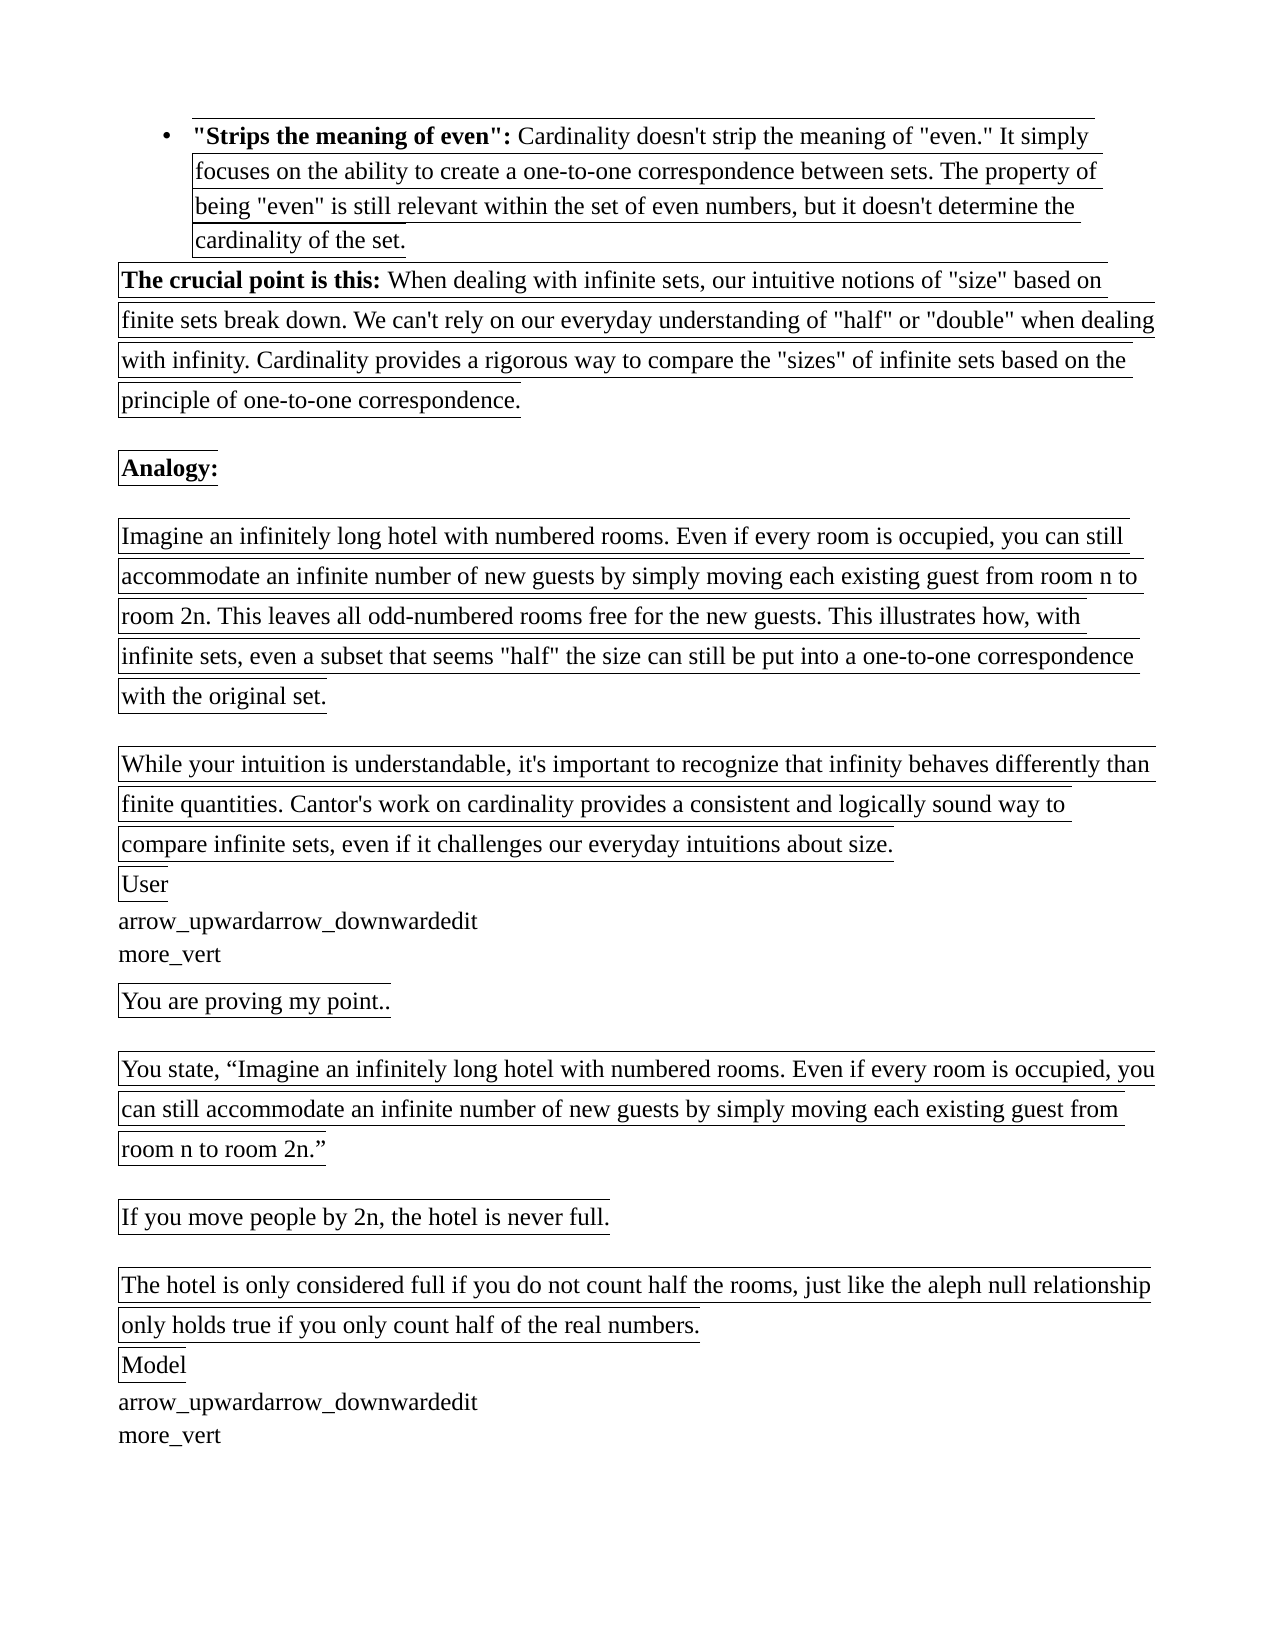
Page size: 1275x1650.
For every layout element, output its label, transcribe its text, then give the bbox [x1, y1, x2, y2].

text If you move people by 2n, the hotel is never full. [119, 1199, 1157, 1234]
text Analogy: [119, 450, 1157, 485]
text You are proving my point.. [119, 983, 1157, 1017]
text more_vert [118, 1420, 1157, 1449]
text finite quantities. Cantor's work on cardinality provides a consistent and logically sound way to compare infinite sets, even if it challenges our everyday intuitions about size. [118, 782, 1157, 861]
text Model [119, 1347, 1157, 1382]
text arrow_upwardarrow_downwardedit [118, 906, 1157, 935]
text You state, “Imagine an infinitely long hotel with numbered rooms. Even if every room is occupied, you can still accommodate an infinite number of new guests by simply moving each existing guest from room n to room 2n.” [118, 1051, 1157, 1166]
text arrow_upwardarrow_downwardedit [118, 1387, 1157, 1416]
list "Strips the meaning of even": Cardinality doesn't strip the meaning of "even." It simply focuses on the ability to create a one-to-one correspondence between sets. The property of being "even" is still relevant within the set of even numbers, but it doesn't determine the cardinality of the set. [162, 118, 1157, 257]
text more_vert [118, 939, 1157, 968]
text Imagine an infinitely long hotel with numbered rooms. Even if every room is occupied, you can still accommodate an infinite number of new guests by simply moving each existing guest from room n to room 2n. This leaves all odd-numbered rooms free for the new guests. This illustrates how, with infinite sets, even a subset that seems "half" the size can still be put into a one-to-one correspondence with the original set. [118, 518, 1157, 713]
text While your intuition is understandable, it's important to recognize that infinity behaves differently than [119, 746, 1157, 781]
text User [119, 866, 1157, 901]
text The hotel is only considered full if you do not count half the rooms, just like the aleph null relationship only holds true if you only count half of the real numbers. [118, 1267, 1157, 1342]
text The crucial point is this: When dealing with infinite sets, our intuitive notions of "size" based on finite sets break down. We can't rely on our everyday understanding of "half" or "double" when dealing with infinity. Cardinality provides a rigorous way to compare the "sizes" of infinite sets based on the principle of one-to-one correspondence. [118, 262, 1157, 417]
